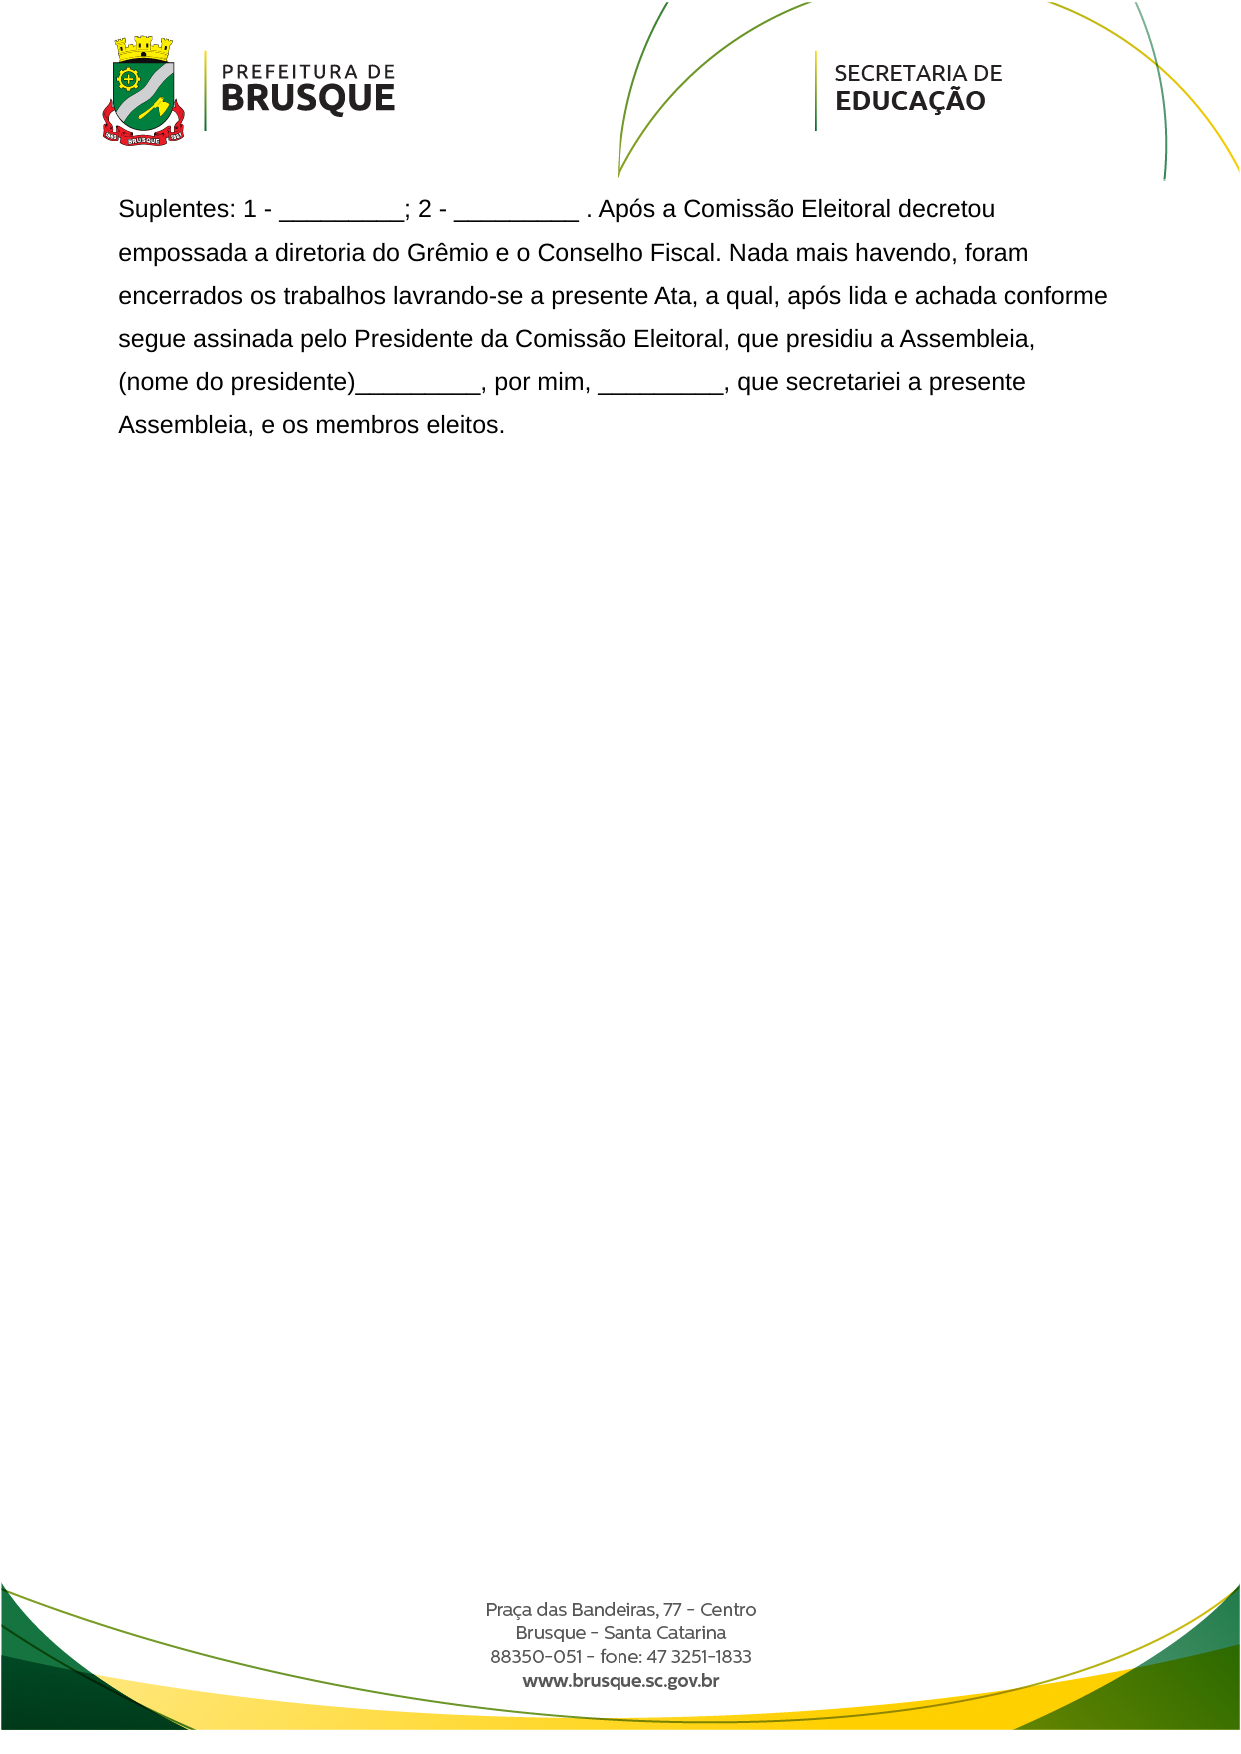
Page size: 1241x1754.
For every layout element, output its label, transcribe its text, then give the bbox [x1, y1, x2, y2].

text (nome do presidente)_________, por mim, _________, que secretariei a presente [118, 367, 1122, 396]
picture [0, 2, 1240, 181]
text Assembleia, e os membros eleitos. [118, 410, 1122, 439]
text segue assinada pelo Presidente da Comissão Eleitoral, que presidiu a Assembleia, [118, 324, 1122, 353]
text Suplentes: 1 - _________; 2 - _________ . Após a Comissão Eleitoral decretou [118, 181, 1122, 223]
text encerrados os trabalhos lavrando-se a presente Ata, a qual, após lida e achada conforme [118, 281, 1122, 309]
text empossada a diretoria do Grêmio e o Conselho Fiscal. Nada mais havendo, foram [118, 238, 1122, 266]
picture [0, 1578, 1240, 1730]
